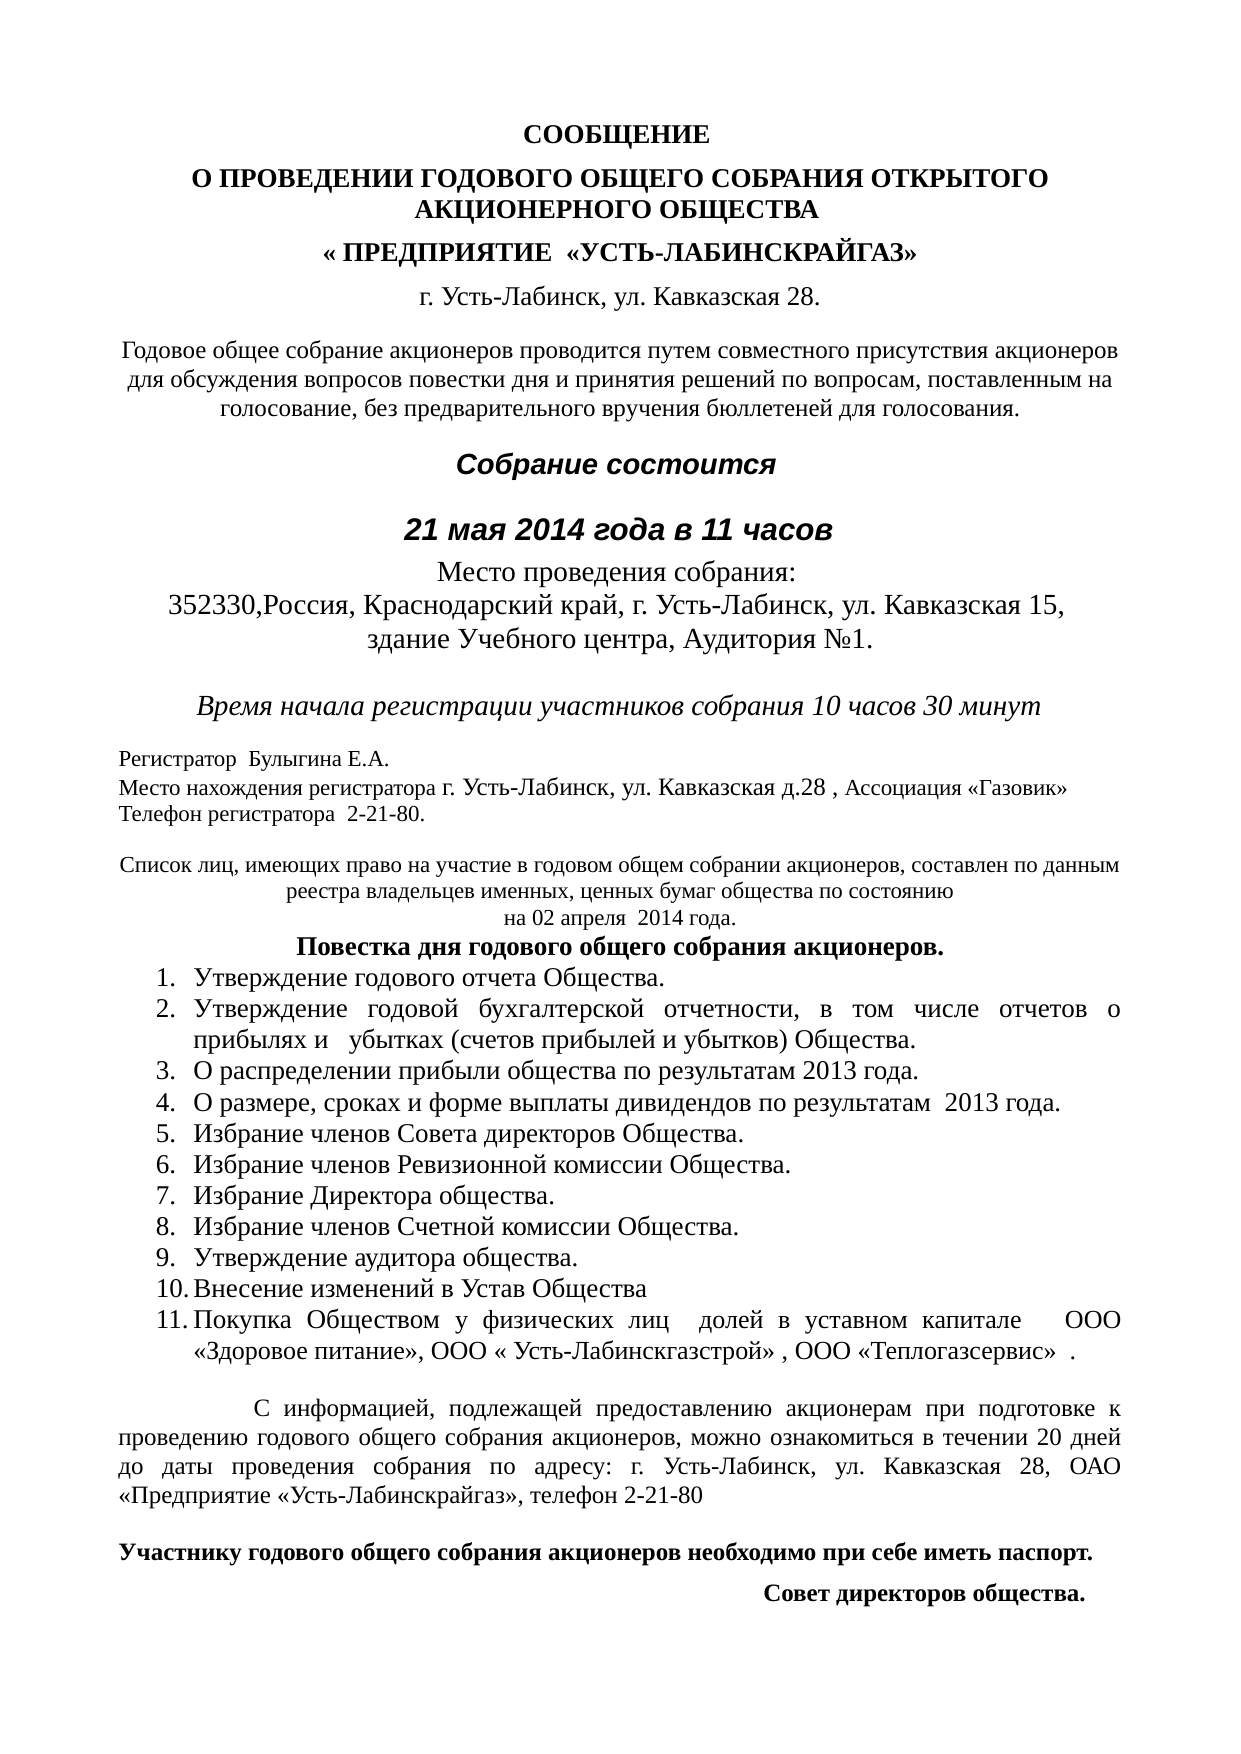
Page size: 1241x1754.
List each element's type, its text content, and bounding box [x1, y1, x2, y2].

subtitle Собрание состоится [118, 447, 1122, 480]
text Повестка дня годового общего собрания акционеров. [118, 930, 1122, 961]
text Место нахождения регистратора г. Усть-Лабинск, ул. Кавказская д.28 , Ассоциация «Газовик» [118, 772, 1122, 800]
text Регистратор Булыгина Е.А. [118, 745, 1122, 772]
list Избрание Директора общества. [156, 1179, 1122, 1210]
text Время начала регистрации участников собрания 10 часов 30 минут [118, 688, 1122, 721]
list Покупка Обществом у физических лиц долей в уставном капитале ООО «Здоровое питание», ООО « Усть-Лабинскгазстрой» , ООО «Теплогазсервис» . [156, 1304, 1122, 1365]
list Внесение изменений в Устав Общества [156, 1272, 1122, 1304]
text здание Учебного центра, Аудитория №1. [118, 621, 1122, 654]
list С информацией, подлежащей предоставлению акционерам при подготовке к проведению годового общего собрания акционеров, можно ознакомиться в течении 20 дней до даты проведения собрания по адресу: г. Усть-Лабинск, ул. Кавказская 28, ОАО «Предприятие «Усть-Лабинскрайгаз», телефон 2-21-80 [118, 1393, 1122, 1508]
list Утверждение аудитора общества. [156, 1241, 1122, 1272]
text О ПРОВЕДЕНИИ ГОДОВОГО ОБЩЕГО СОБРАНИЯ ОТКРЫТОГО АКЦИОНЕРНОГО ОБЩЕСТВА [118, 162, 1122, 224]
text г. Усть-Лабинск, ул. Кавказская 28. [118, 280, 1122, 311]
list Утверждение годовой бухгалтерской отчетности, в том числе отчетов о прибылях и убытках (счетов прибылей и убытков) Общества. [156, 992, 1122, 1054]
text Участнику годового общего собрания акционеров необходимо при себе иметь паспорт. [118, 1537, 1122, 1566]
text СООБЩЕНИЕ [118, 118, 1122, 149]
list Избрание членов Счетной комиссии Общества. [156, 1210, 1122, 1241]
subtitle 21 мая 2014 года в 11 часов [118, 511, 1122, 547]
text Место проведения собрания: [118, 554, 1122, 587]
list Утверждение годового отчета Общества. [156, 961, 1122, 992]
list О распределении прибыли общества по результатам 2013 года. [156, 1054, 1122, 1086]
text Совет директоров общества. [207, 1578, 1122, 1607]
text Список лиц, имеющих право на участие в годовом общем собрании акционеров, составлен по данным реестра владельцев именных, ценных бумаг общества по состоянию [118, 851, 1122, 903]
text на 02 апреля 2014 года. [118, 903, 1122, 930]
text 352330,Россия, Краснодарский край, г. Усть-Лабинск, ул. Кавказская 15, [118, 587, 1122, 621]
list Избрание членов Совета директоров Общества. [156, 1117, 1122, 1148]
text Телефон регистратора 2-21-80. [118, 800, 1122, 827]
list О размере, сроках и форме выплаты дивидендов по результатам 2013 года. [156, 1086, 1122, 1117]
text « ПРЕДПРИЯТИЕ «УСТЬ-ЛАБИНСКРАЙГАЗ» [118, 237, 1122, 268]
text Годовое общее собрание акционеров проводится путем совместного присутствия акционеров для обсуждения вопросов повестки дня и принятия решений по вопросам, поставленным на голосование, без предварительного вручения бюллетеней для голосования. [118, 335, 1122, 422]
list Избрание членов Ревизионной комиссии Общества. [156, 1148, 1122, 1179]
